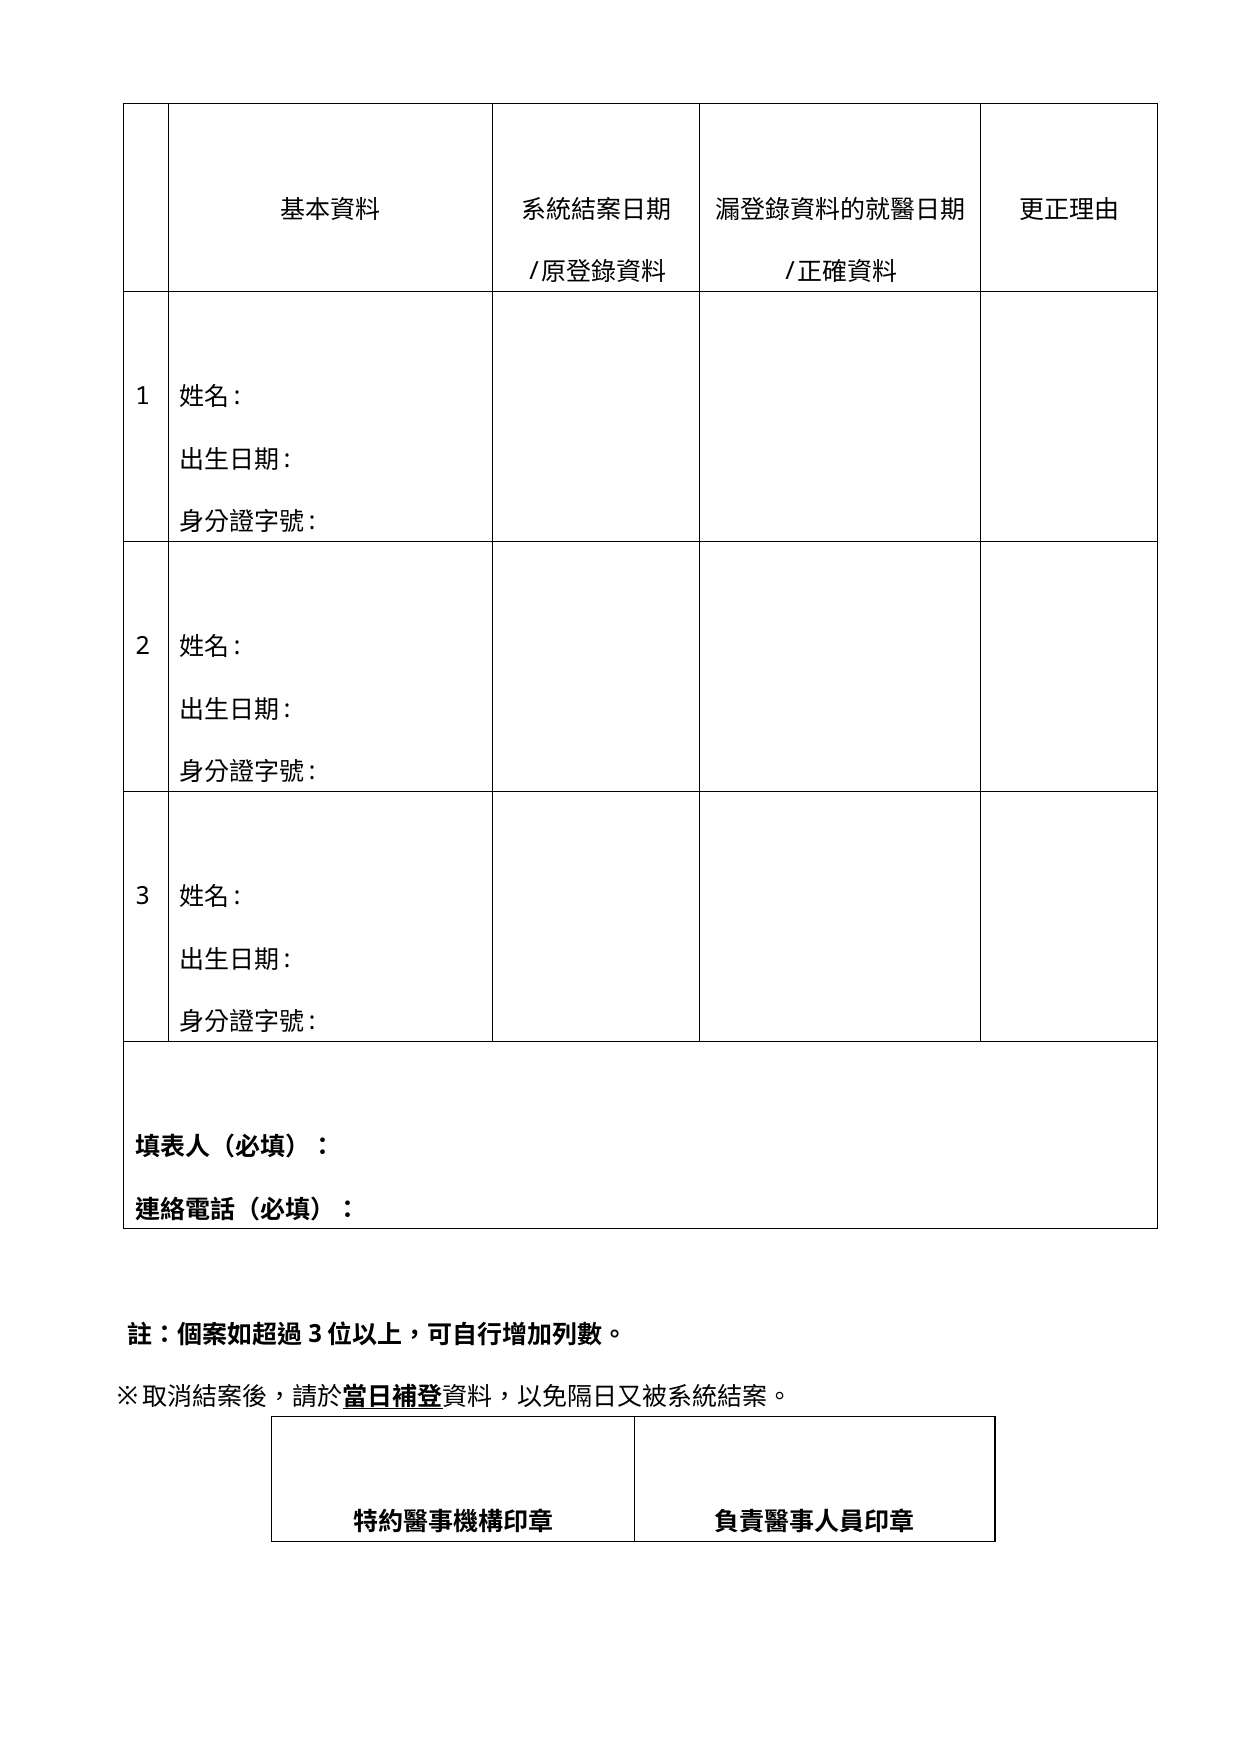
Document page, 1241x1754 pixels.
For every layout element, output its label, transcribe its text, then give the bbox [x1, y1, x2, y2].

text ※取消結案後，請於當日補登資料，以免隔日又被系統結案。 [112, 1353, 1128, 1416]
table_cell 姓名: 出生日期: 身分證字號: [169, 292, 492, 541]
table_cell [700, 542, 980, 791]
table_cell 基本資料 [169, 104, 492, 291]
table_cell [493, 292, 699, 541]
table_cell [493, 792, 699, 1041]
table_cell 填表人（必填）： 連絡電話（必填）： [124, 1042, 1157, 1228]
table_cell 2 [124, 542, 168, 791]
table_cell 系統結案日期 /原登錄資料 [493, 104, 699, 291]
table_cell 1 [124, 292, 168, 541]
table_cell [981, 792, 1157, 1041]
table_header 負責醫事人員印章 [635, 1417, 994, 1541]
table_header 特約醫事機構印章 [272, 1417, 634, 1541]
table_cell [981, 292, 1157, 541]
table_cell [981, 542, 1157, 791]
text 註：個案如超過3位以上，可自行增加列數。 [112, 1291, 1128, 1353]
table_cell [124, 104, 168, 291]
table_cell 3 [124, 792, 168, 1041]
table_cell 更正理由 [981, 104, 1157, 291]
table_cell 漏登錄資料的就醫日期/正確資料 [700, 104, 980, 291]
table_cell 姓名: 出生日期: 身分證字號: [169, 792, 492, 1041]
table_cell [493, 542, 699, 791]
table_cell [700, 292, 980, 541]
table_cell 姓名: 出生日期: 身分證字號: [169, 542, 492, 791]
table_cell [700, 792, 980, 1041]
